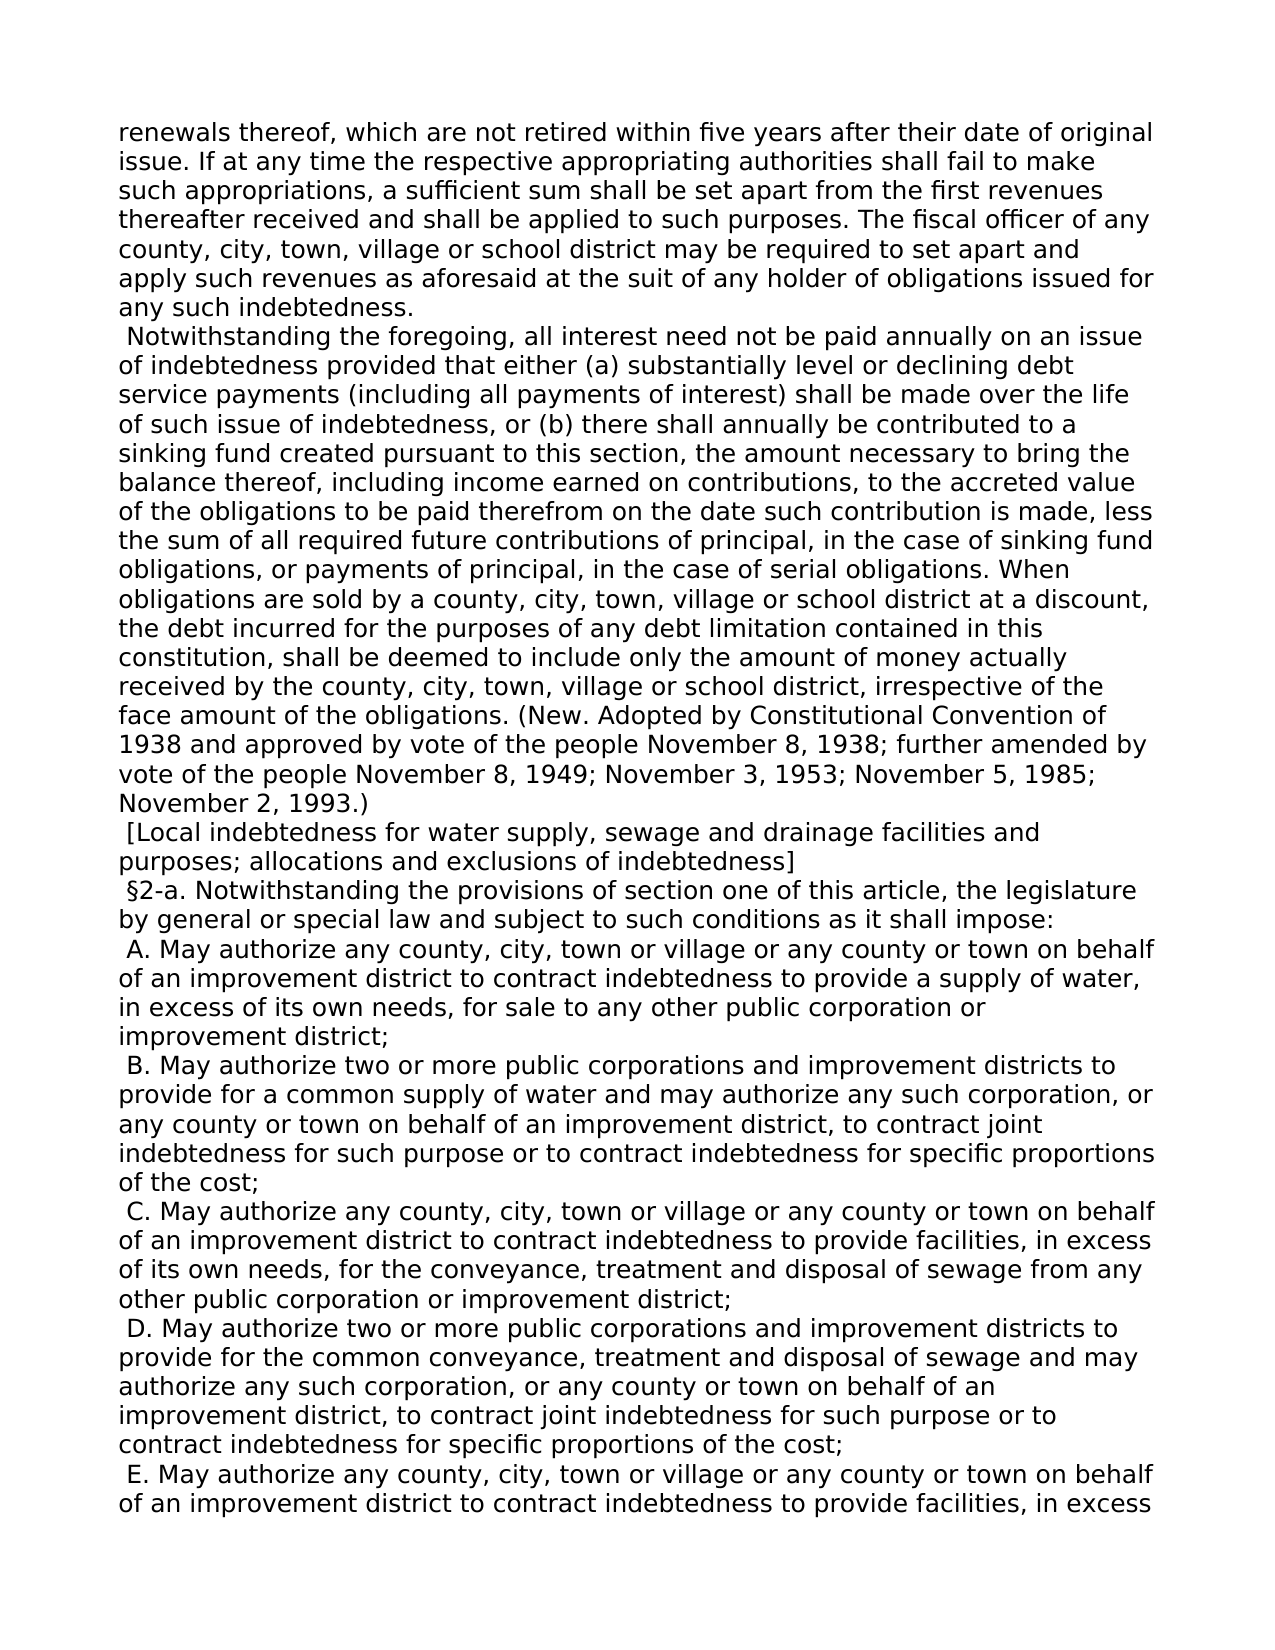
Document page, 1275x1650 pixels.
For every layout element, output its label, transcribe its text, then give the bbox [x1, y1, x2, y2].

text renewals thereof, which are not retired within five years after their date of original issue. If at any time the respective appropriating authorities shall fail to make such appropriations, a sufficient sum shall be set apart from the first revenues thereafter received and shall be applied to such purposes. The fiscal officer of any county, city, town, village or school district may be required to set apart and apply such revenues as aforesaid at the suit of any holder of obligations issued for any such indebtedness. Notwithstanding the foregoing, all interest need not be paid annually on an issue of indebtedness provided that either (a) substantially level or declining debt service payments (including all payments of interest) shall be made over the life of such issue of indebtedness, or (b) there shall annually be contributed to a sinking fund created pursuant to this section, the amount necessary to bring the balance thereof, including income earned on contributions, to the accreted value of the obligations to be paid therefrom on the date such contribution is made, less the sum of all required future contributions of principal, in the case of sinking fund obligations, or payments of principal, in the case of serial obligations. When obligations are sold by a county, city, town, village or school district at a discount, the debt incurred for the purposes of any debt limitation contained in this constitution, shall be deemed to include only the amount of money actually received by the county, city, town, village or school district, irrespective of the face amount of the obligations. (New. Adopted by Constitutional Convention of 1938 and approved by vote of the people November 8, 1938; further amended by vote of the people November 8, 1949; November 3, 1953; November 5, 1985; November 2, 1993.) [Local indebtedness for water supply, sewage and drainage facilities and purposes; allocations and exclusions of indebtedness] §2-a. Notwithstanding the provisions of section one of this article, the legislature by general or special law and subject to such conditions as it shall impose: A. May authorize any county, city, town or village or any county or town on behalf of an improvement district to contract indebtedness to provide a supply of water, in excess of its own needs, for sale to any other public corporation or improvement district; B. May authorize two or more public corporations and improvement districts to provide for a common supply of water and may authorize any such corporation, or any county or town on behalf of an improvement district, to contract joint indebtedness for such purpose or to contract indebtedness for specific proportions of the cost; C. May authorize any county, city, town or village or any county or town on behalf of an improvement district to contract indebtedness to provide facilities, in excess of its own needs, for the conveyance, treatment and disposal of sewage from any other public corporation or improvement district; D. May authorize two or more public corporations and improvement districts to provide for the common conveyance, treatment and disposal of sewage and may authorize any such corporation, or any county or town on behalf of an improvement district, to contract joint indebtedness for such purpose or to contract indebtedness for specific proportions of the cost; E. May authorize any county, city, town or village or any county or town on behalf of an improvement district to contract indebtedness to provide facilities, in excess [118, 118, 1157, 1518]
